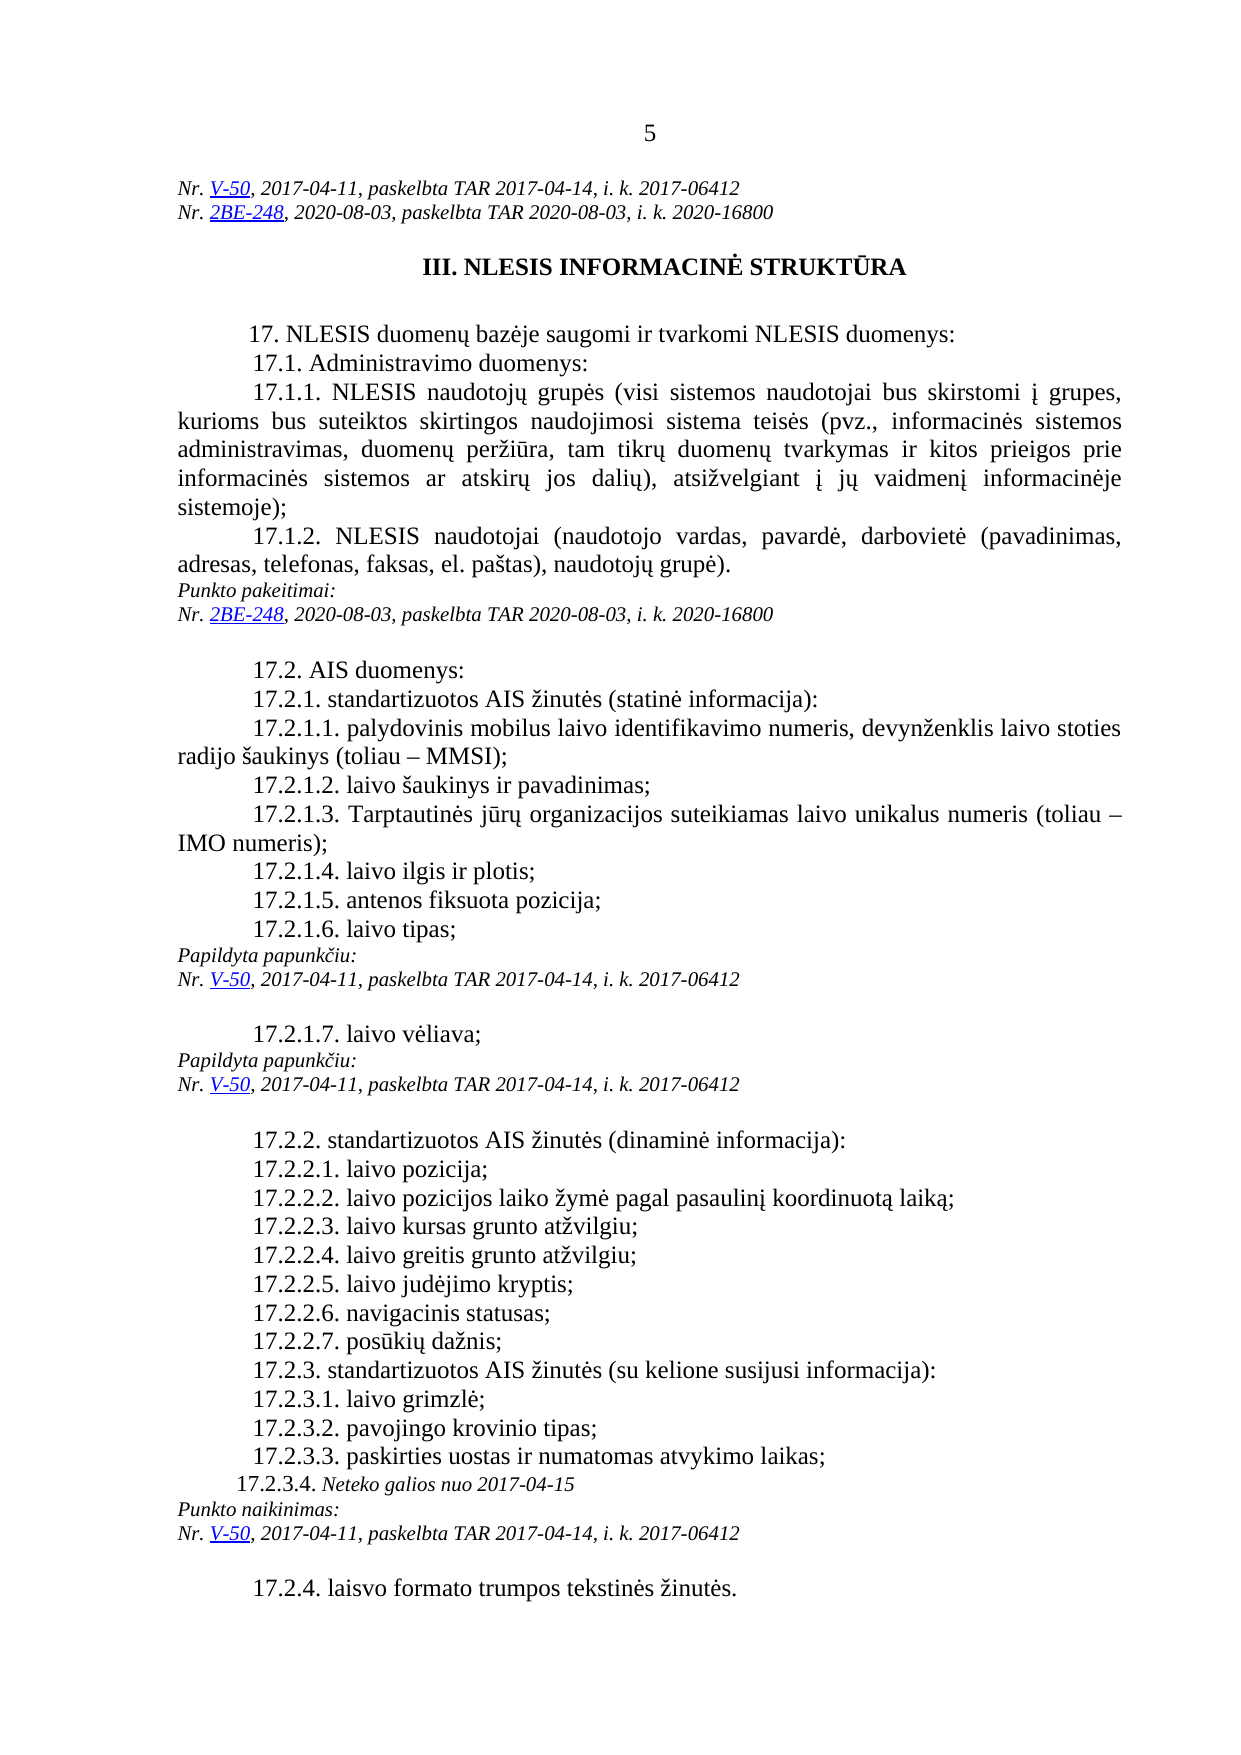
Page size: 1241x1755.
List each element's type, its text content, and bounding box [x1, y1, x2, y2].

text 17.2.2.2. laivo pozicijos laiko žymė pagal pasaulinį koordinuotą laiką; [177, 1183, 1122, 1211]
text Punkto pakeitimai: [177, 578, 1122, 602]
text 17.2.2.7. posūkių dažnis; [177, 1326, 1122, 1355]
text 17.2.2.6. navigacinis statusas; [177, 1298, 1122, 1326]
text 17.2.2.4. laivo greitis grunto atžvilgiu; [177, 1240, 1122, 1269]
text 17.2.1.5. antenos fiksuota pozicija; [177, 885, 1122, 914]
text Nr. V-50, 2017-04-11, paskelbta TAR 2017-04-14, i. k. 2017-06412 [177, 967, 1122, 991]
text 17.2.3.3. paskirties uostas ir numatomas atvykimo laikas; [177, 1441, 1122, 1470]
text Nr. 2BE-248, 2020-08-03, paskelbta TAR 2020-08-03, i. k. 2020-16800 [177, 602, 1122, 626]
text 17.2.2. standartizuotos AIS žinutės (dinaminė informacija): [177, 1125, 1122, 1154]
text 17.2.1.2. laivo šaukinys ir pavadinimas; [177, 770, 1122, 799]
text 17.1.1. NLESIS naudotojų grupės (visi sistemos naudotojai bus skirstomi į grupes, kurioms bus suteiktos skirtingos naudojimosi sistema teisės (pvz., informacinės sistemos administravimas, duomenų peržiūra, tam tikrų duomenų tvarkymas ir kitos prieigos prie informacinės sistemos ar atskirų jos dalių), atsižvelgiant į jų vaidmenį informacinėje sistemoje); [177, 377, 1122, 521]
text 17.2.1. standartizuotos AIS žinutės (statinė informacija): [177, 684, 1122, 713]
text 17.2.1.6. laivo tipas; [252, 914, 1122, 943]
text 17.2.2.1. laivo pozicija; [177, 1154, 1122, 1183]
text 17.2.3.1. laivo grimzlė; [177, 1384, 1122, 1413]
text III. NLESIS INFORMACINĖ STRUKTŪRA [177, 252, 1122, 281]
text 17.2.3.2. pavojingo krovinio tipas; [177, 1413, 1122, 1441]
text Papildyta papunkčiu: [177, 943, 1122, 967]
text 17.2.3.4. Neteko galios nuo 2017-04-15 [177, 1470, 1122, 1497]
text Nr. V-50, 2017-04-11, paskelbta TAR 2017-04-14, i. k. 2017-06412 [177, 176, 1122, 200]
text 17.2.2.3. laivo kursas grunto atžvilgiu; [177, 1211, 1122, 1240]
text Papildyta papunkčiu: [177, 1048, 1122, 1072]
text 17.2. AIS duomenys: [177, 655, 1122, 684]
text Nr. V-50, 2017-04-11, paskelbta TAR 2017-04-14, i. k. 2017-06412 [177, 1072, 1122, 1096]
text 17.2.1.1. palydovinis mobilus laivo identifikavimo numeris, devynženklis laivo stoties radijo šaukinys (toliau – MMSI); [177, 713, 1122, 770]
text 17.1.2. NLESIS naudotojai (naudotojo vardas, pavardė, darbovietė (pavadinimas, adresas, telefonas, faksas, el. paštas), naudotojų grupė). [177, 521, 1122, 578]
text 17.2.2.5. laivo judėjimo kryptis; [177, 1269, 1122, 1298]
text 17.2.1.3. Tarptautinės jūrų organizacijos suteikiamas laivo unikalus numeris (toliau – IMO numeris); [177, 799, 1122, 856]
text 17.2.1.7. laivo vėliava; [252, 1019, 1122, 1048]
text 17. NLESIS duomenų bazėje saugomi ir tvarkomi NLESIS duomenys: [177, 319, 1122, 348]
text 17.2.4. laisvo formato trumpos tekstinės žinutės. [177, 1573, 1122, 1602]
text Nr. V-50, 2017-04-11, paskelbta TAR 2017-04-14, i. k. 2017-06412 [177, 1521, 1122, 1545]
text 17.2.1.4. laivo ilgis ir plotis; [177, 856, 1122, 885]
text Punkto naikinimas: [177, 1497, 1122, 1521]
text Nr. 2BE-248, 2020-08-03, paskelbta TAR 2020-08-03, i. k. 2020-16800 [177, 200, 1122, 224]
text 17.2.3. standartizuotos AIS žinutės (su kelione susijusi informacija): [177, 1355, 1122, 1384]
text 17.1. Administravimo duomenys: [177, 348, 1122, 377]
